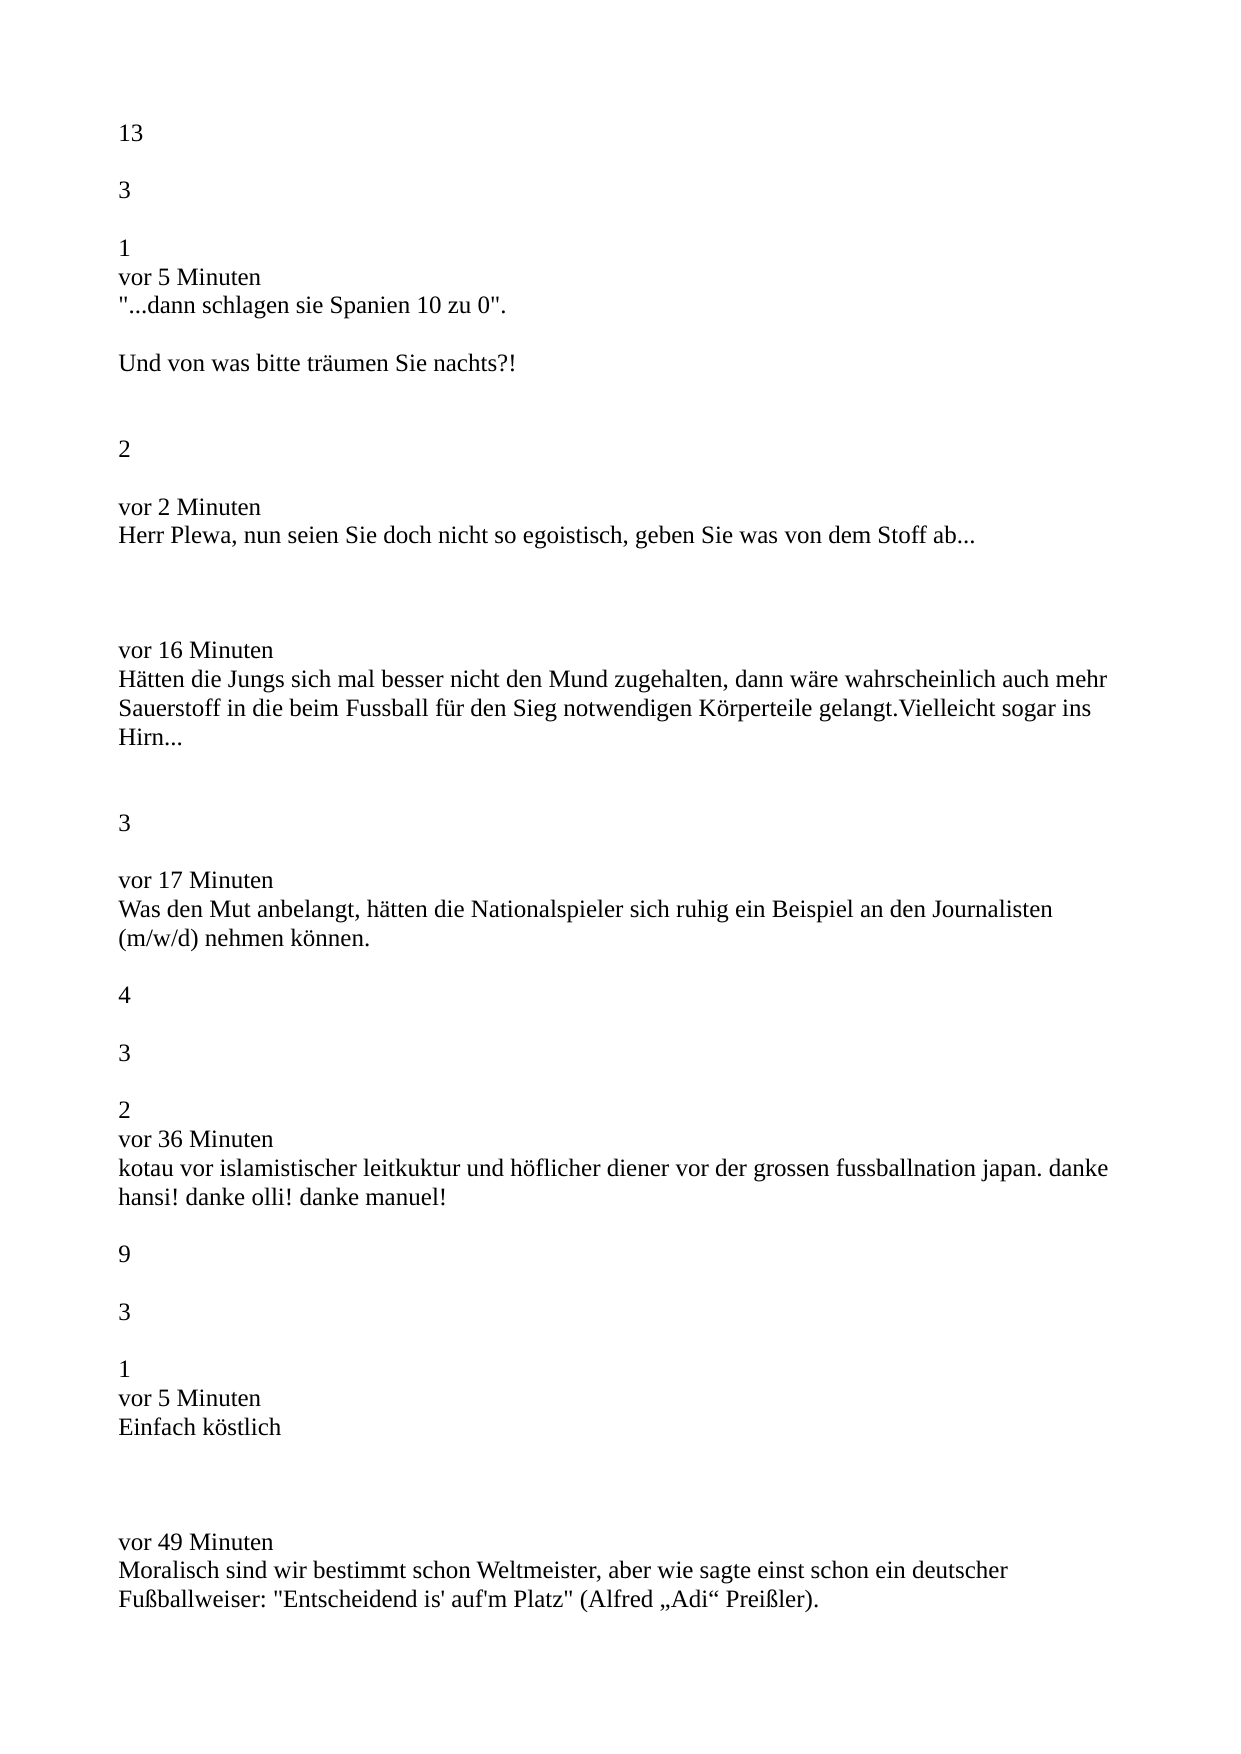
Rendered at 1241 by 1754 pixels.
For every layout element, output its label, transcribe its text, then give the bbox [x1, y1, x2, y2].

text vor 5 Minuten [118, 262, 1122, 291]
text vor 5 Minuten [118, 1383, 1122, 1412]
text vor 16 Minuten [118, 636, 1122, 664]
text 3 [118, 176, 1122, 204]
text Moralisch sind wir bestimmt schon Weltmeister, aber wie sagte einst schon ein deutscher Fußballweiser: "Entscheidend is' auf'm Platz" (Alfred „Adi“ Preißler). [118, 1556, 1122, 1613]
text 3 [118, 1038, 1122, 1067]
text Hätten die Jungs sich mal besser nicht den Mund zugehalten, dann wäre wahrscheinlich auch mehr Sauerstoff in die beim Fussball für den Sieg notwendigen Körperteile gelangt.Vielleicht sogar ins Hirn... [118, 664, 1122, 751]
text Und von was bitte träumen Sie nachts?! [118, 348, 1122, 377]
text 3 [118, 1297, 1122, 1326]
text 3 [118, 808, 1122, 837]
text 9 [118, 1239, 1122, 1268]
text 2 [118, 434, 1122, 463]
text Was den Mut anbelangt, hätten die Nationalspieler sich ruhig ein Beispiel an den Journalisten (m/w/d) nehmen können. [118, 894, 1122, 952]
text vor 49 Minuten [118, 1527, 1122, 1556]
text vor 2 Minuten [118, 492, 1122, 521]
text vor 17 Minuten [118, 866, 1122, 894]
text 2 [118, 1096, 1122, 1124]
text 4 [118, 981, 1122, 1009]
text vor 36 Minuten [118, 1124, 1122, 1153]
text Herr Plewa, nun seien Sie doch nicht so egoistisch, geben Sie was von dem Stoff ab... [118, 521, 1122, 549]
text 13 [118, 118, 1122, 147]
text Einfach köstlich [118, 1412, 1122, 1441]
text "...dann schlagen sie Spanien 10 zu 0". [118, 291, 1122, 319]
text 1 [118, 233, 1122, 262]
text 1 [118, 1354, 1122, 1383]
text kotau vor islamistischer leitkuktur und höflicher diener vor der grossen fussballnation japan. danke hansi! danke olli! danke manuel! [118, 1153, 1122, 1211]
